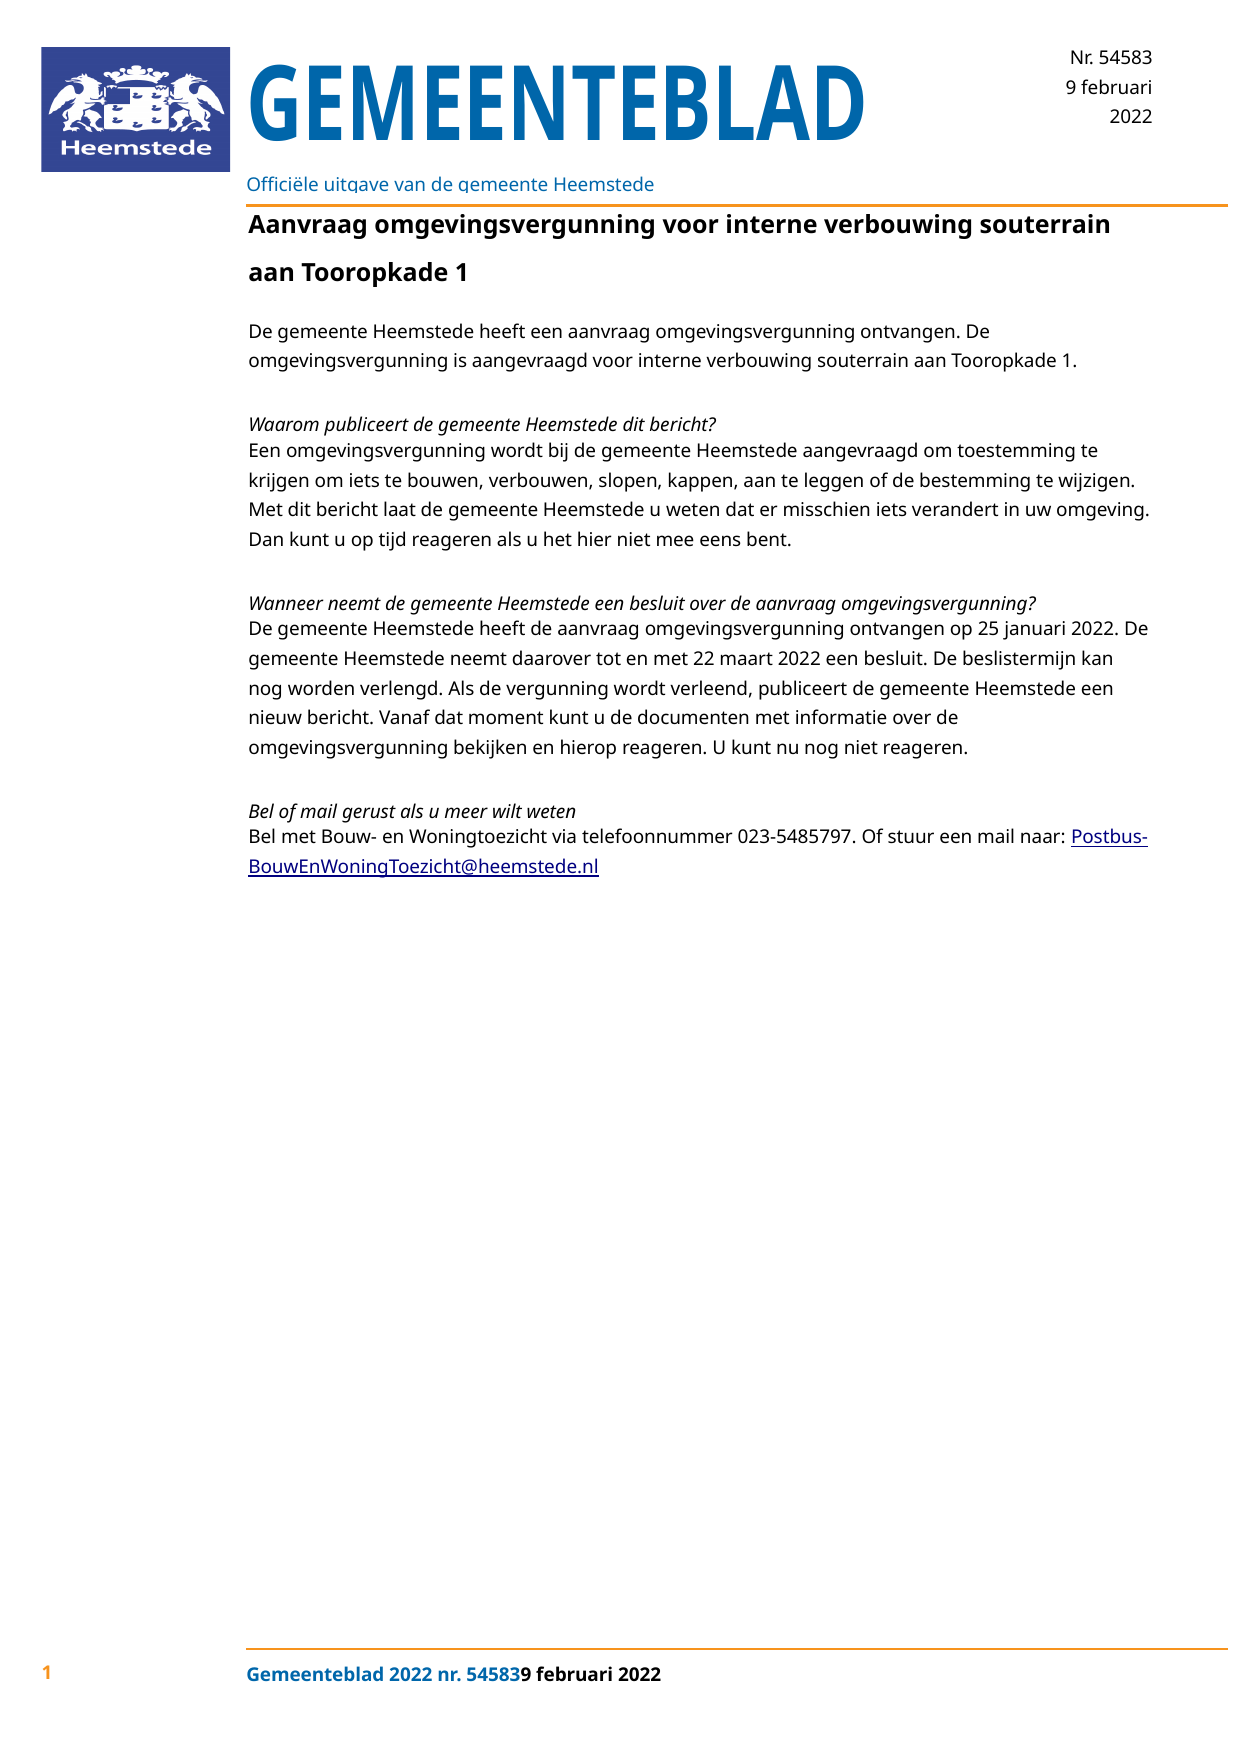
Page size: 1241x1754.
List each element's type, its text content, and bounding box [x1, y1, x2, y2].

text Een omgevingsvergunning wordt bij de gemeente Heemstede aangevraagd om toestemming te krijgen om iets te bouwen, verbouwen, slopen, kappen, aan te leggen of de bestemming te wijzigen. Met dit bericht laat de gemeente Heemstede u weten dat er misschien iets verandert in uw omgeving. Dan kunt u op tijd reageren als u het hier niet mee eens bent. [248, 437, 1152, 552]
picture [41, 47, 231, 172]
text Bel of mail gerust als u meer wilt weten [248, 798, 1152, 824]
text Bel met Bouw- en Woningtoezicht via telefoonnummer 023-5485797. Of stuur een mail naar: Postbus-BouwEnWoningToezicht@heemstede.nl [248, 824, 1152, 879]
text De gemeente Heemstede heeft een aanvraag omgevingsvergunning ontvangen. De omgevingsvergunning is aangevraagd voor interne verbouwing souterrain aan Tooropkade 1. [248, 318, 1152, 373]
text Waarom publiceert de gemeente Heemstede dit bericht? [248, 411, 1152, 437]
text Aanvraag omgevingsvergunning voor interne verbouwing souterrain aan Tooropkade 1 [248, 207, 1152, 288]
text Wanneer neemt de gemeente Heemstede een besluit over de aanvraag omgevingsvergunning? [248, 590, 1152, 616]
text De gemeente Heemstede heeft de aanvraag omgevingsvergunning ontvangen op 25 januari 2022. De gemeente Heemstede neemt daarover tot en met 22 maart 2022 een besluit. De beslistermijn kan nog worden verlengd. Als de vergunning wordt verleend, publiceert de gemeente Heemstede een nieuw bericht. Vanaf dat moment kunt u de documenten met informatie over de omgevingsvergunning bekijken en hierop reageren. U kunt nu nog niet reageren. [248, 616, 1152, 760]
